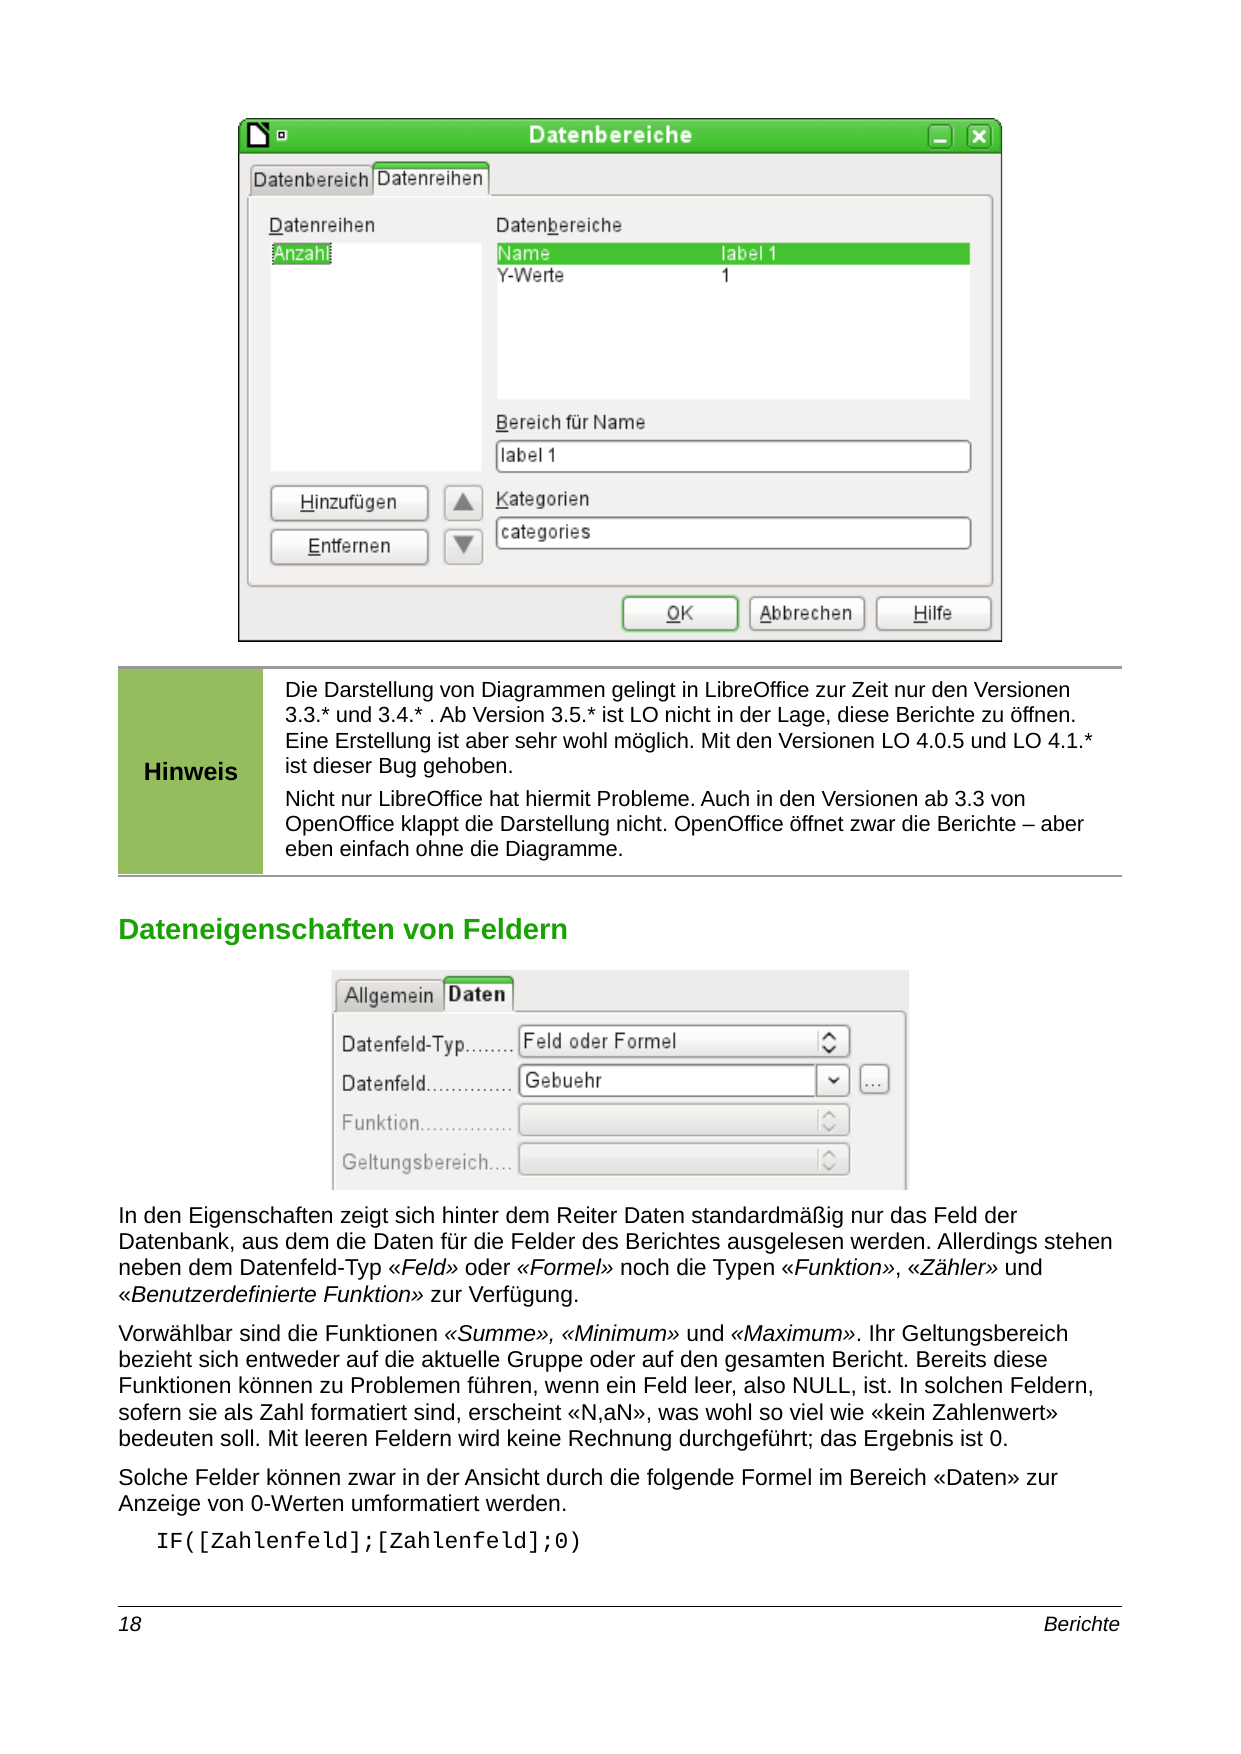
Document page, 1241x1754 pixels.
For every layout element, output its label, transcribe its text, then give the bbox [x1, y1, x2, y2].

picture [238, 118, 1003, 642]
table_header Hinweis [118, 669, 263, 874]
picture [331, 970, 910, 1190]
table_header Die Darstellung von Diagrammen gelingt in LibreOffice zur Zeit nur den Versionen 3.3.* und 3.4.* . Ab Version 3.5.* ist LO nicht in der Lage, diese Berichte zu öffnen. Eine Erstellung ist aber sehr wohl möglich. Mit den Versionen LO 4.0.5 und LO 4.1.* ist dieser Bug gehoben. Nicht nur LibreOffice hat hiermit Probleme. Auch in den Versionen ab 3.3 von OpenOffice klappt die Darstellung nicht. OpenOffice öffnet zwar die Berichte – aber eben einfach ohne die Diagramme. [264, 669, 1122, 874]
text IF([Zahlenfeld];[Zahlenfeld];0) [156, 1529, 1122, 1555]
text Vorwählbar sind die Funktionen «Summe», «Minimum» und «Maximum». Ihr Geltungsbereich bezieht sich entweder auf die aktuelle Gruppe oder auf den gesamten Bericht. Bereits diese Funktionen können zu Problemen führen, wenn ein Feld leer, also NULL, ist. In solchen Feldern, sofern sie als Zahl formatiert sind, erscheint «N,aN», was wohl so viel wie «kein Zahlenwert» bedeuten soll. Mit leeren Feldern wird keine Rechnung durchgeführt; das Ergebnis ist 0. [118, 1319, 1122, 1451]
text Solche Felder können zwar in der Ansicht durch die folgende Formel im Bereich «Daten» zur Anzeige von 0-Werten umformatiert werden. [118, 1464, 1122, 1517]
subtitle Dateneigenschaften von Feldern [118, 912, 1122, 946]
text In den Eigenschaften zeigt sich hinter dem Reiter Daten standardmäßig nur das Feld der Datenbank, aus dem die Daten für die Felder des Berichtes ausgelesen werden. Allerdings stehen neben dem Datenfeld-Typ «Feld» oder «Formel» noch die Typen «Funktion», «Zähler» und «Benutzerdefinierte Funktion» zur Verfügung. [118, 1202, 1122, 1307]
